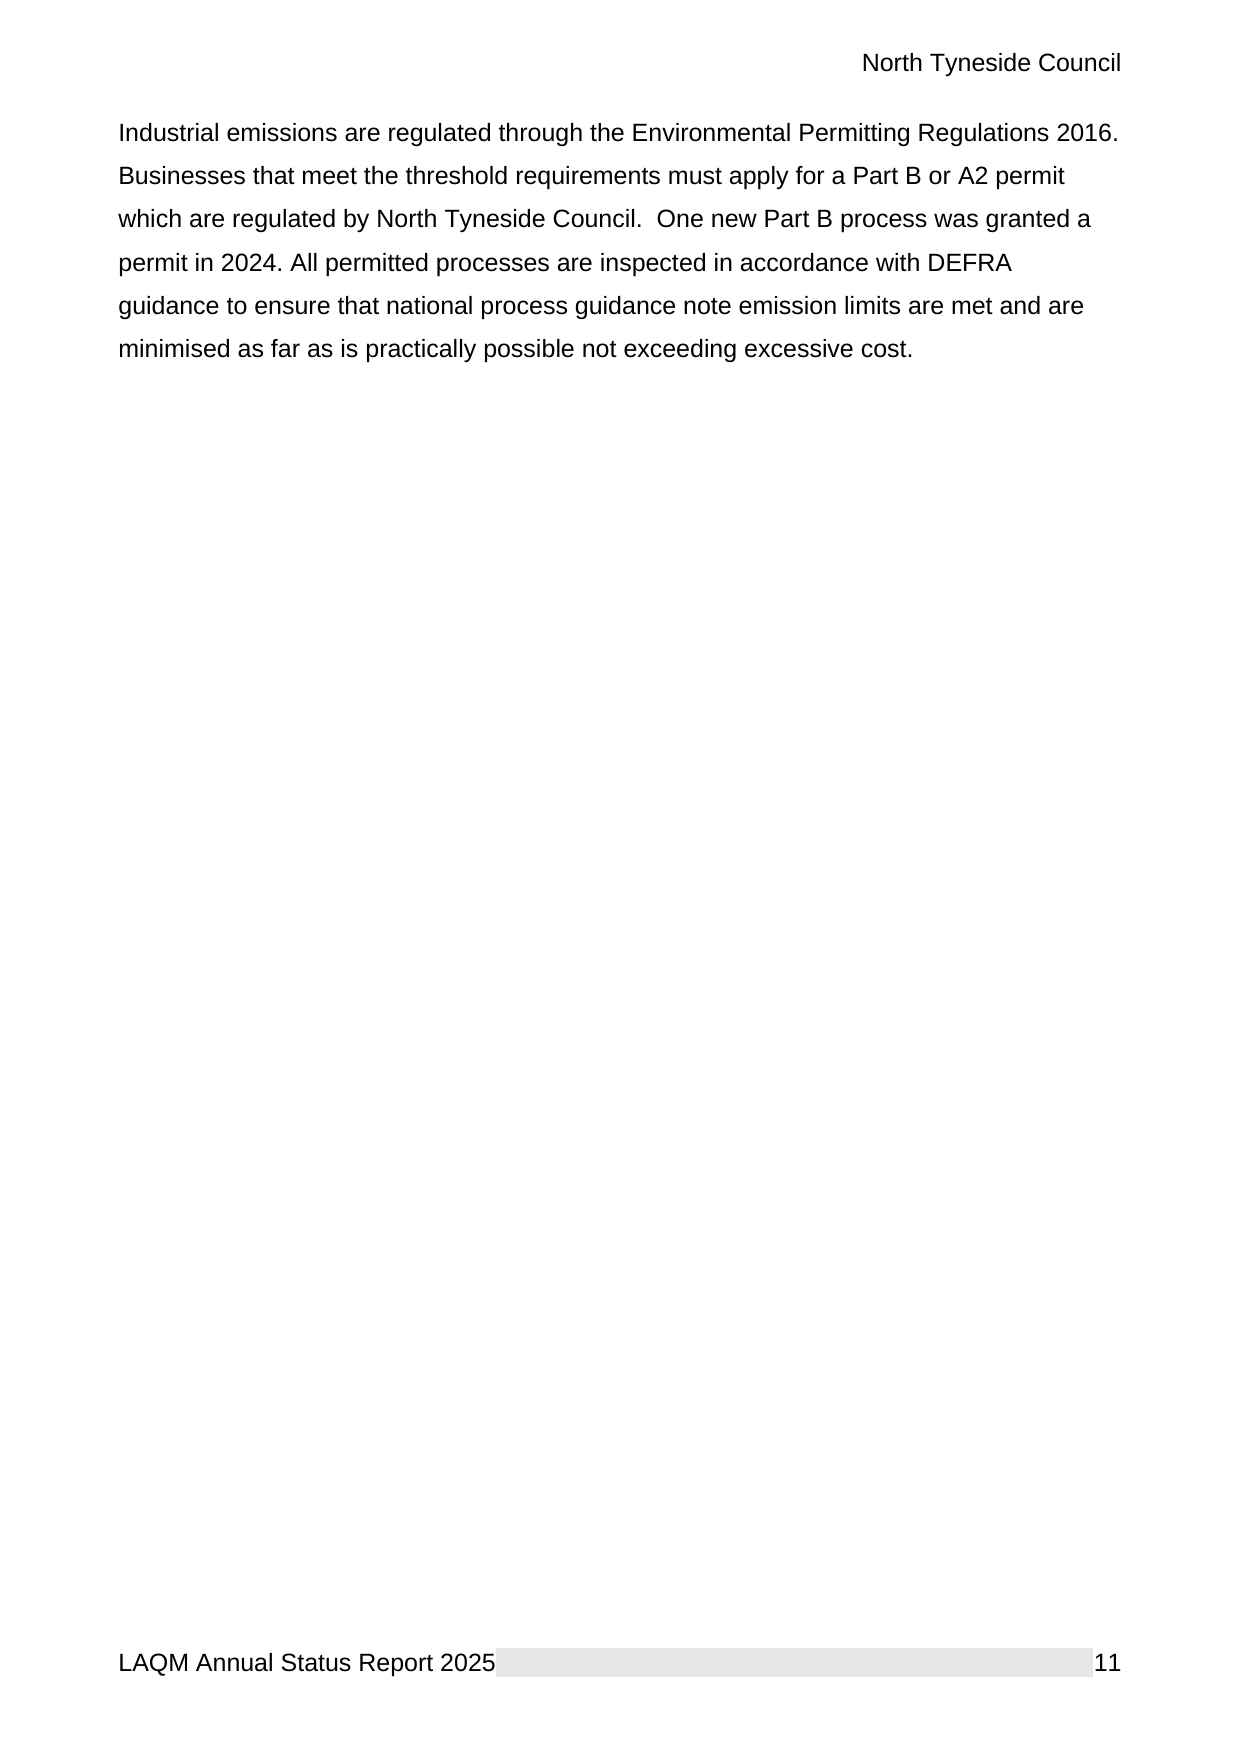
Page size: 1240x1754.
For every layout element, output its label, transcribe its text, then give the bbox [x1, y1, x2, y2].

text Industrial emissions are regulated through the Environmental Permitting Regulations 2016. Businesses that meet the threshold requirements must apply for a Part B or A2 permit which are regulated by North Tyneside Council. One new Part B process was granted a permit in 2024. All permitted processes are inspected in accordance with DEFRA guidance to ensure that national process guidance note emission limits are met and are minimised as far as is practically possible not exceeding excessive cost. [118, 118, 1121, 362]
